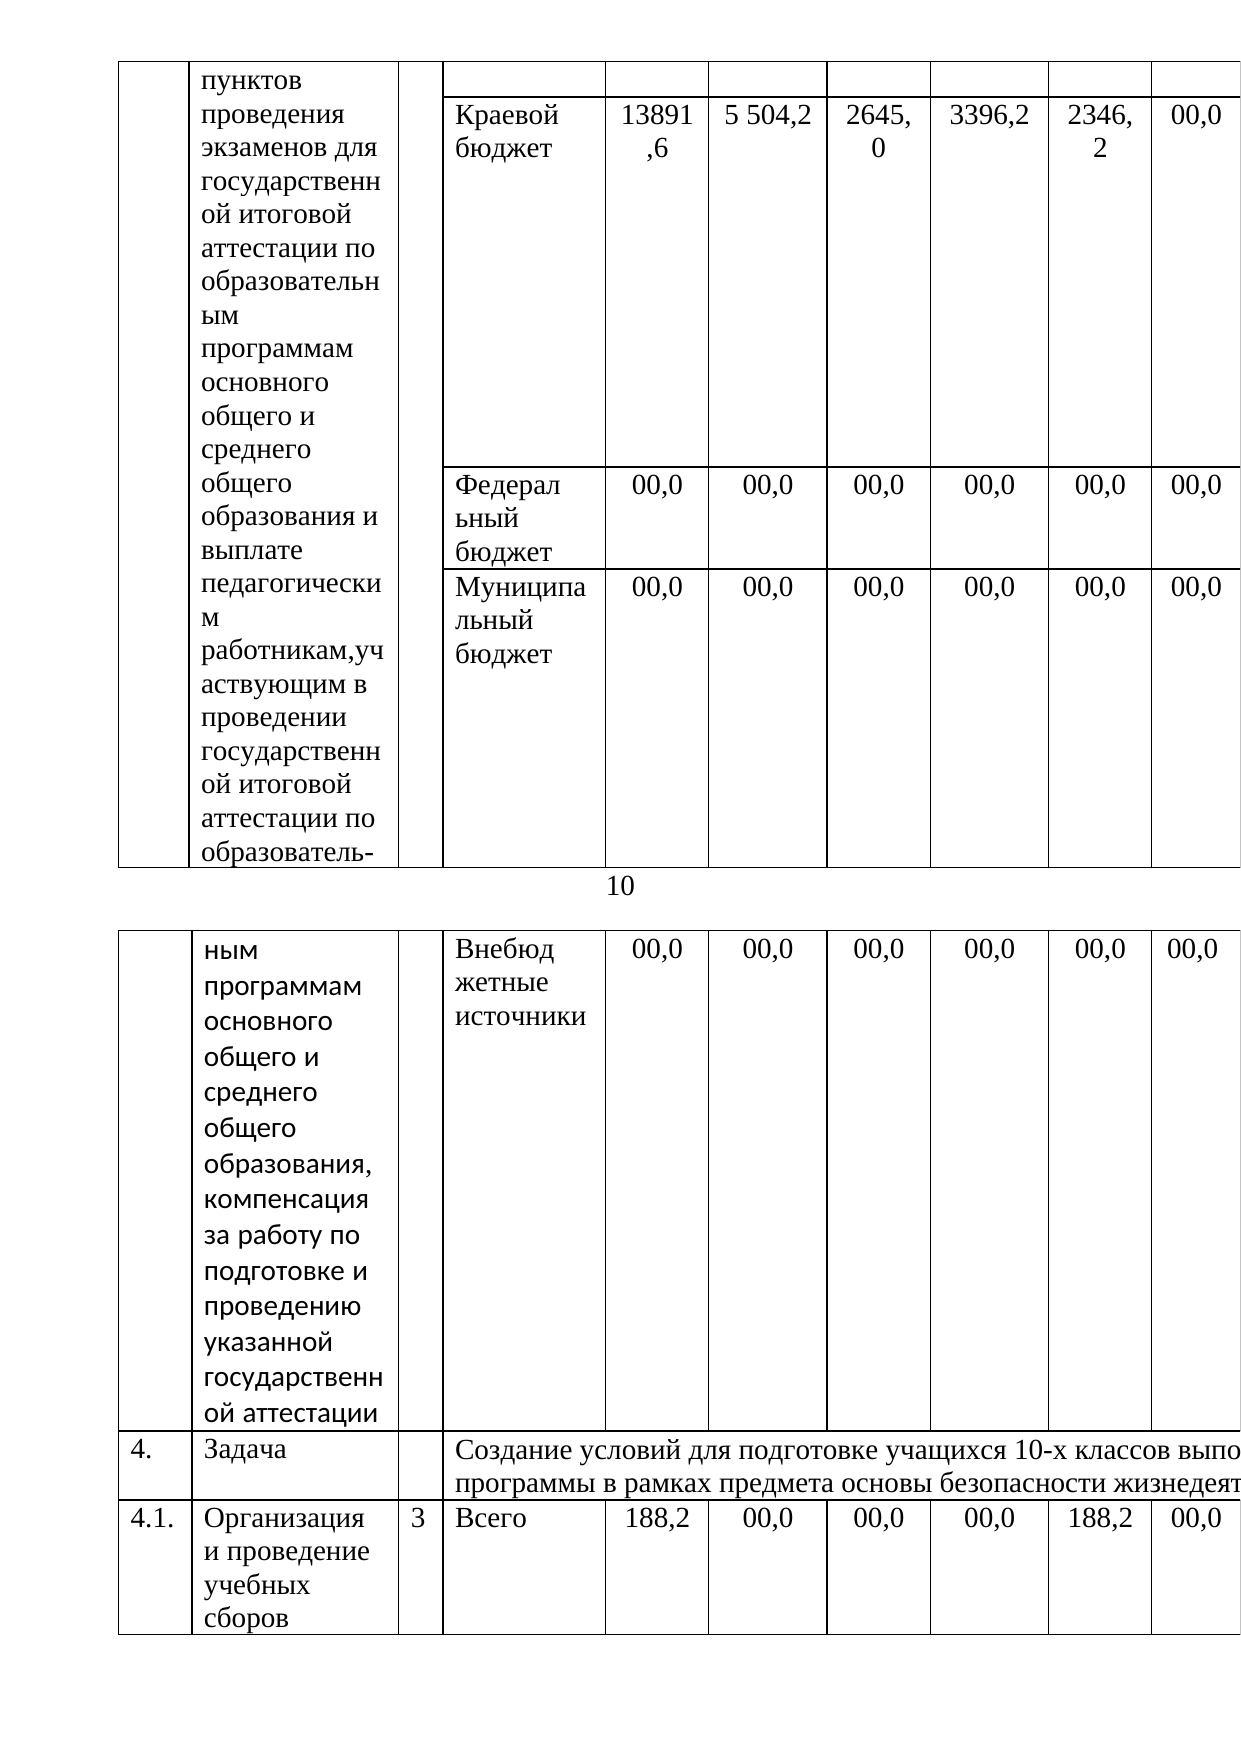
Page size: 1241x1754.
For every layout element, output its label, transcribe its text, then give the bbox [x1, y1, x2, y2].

table_cell 00,0 [1049, 570, 1151, 867]
table_cell 00,0 [1152, 1501, 1240, 1634]
table_cell 4. [119, 1432, 191, 1499]
table_header [1152, 62, 1240, 96]
table_header 00,0 [606, 931, 708, 1430]
table_header 00,0 [1152, 931, 1240, 1430]
table_cell 00,0 [606, 468, 708, 568]
table_header [119, 62, 188, 867]
table_header 00,0 [931, 931, 1048, 1430]
table_cell 4.1. [119, 1501, 191, 1634]
table_cell 2645,0 [828, 98, 930, 466]
table_header [1049, 62, 1151, 96]
table_cell 00,0 [828, 570, 930, 867]
table_cell 00,0 [709, 570, 826, 867]
table_header [828, 62, 930, 96]
table_cell 00,0 [1049, 468, 1151, 568]
table_cell 3396,2 [931, 98, 1048, 466]
table_cell 00,0 [931, 1501, 1048, 1634]
table_header [444, 62, 605, 96]
table_cell 00,0 [828, 1501, 930, 1634]
table_cell 00,0 [931, 570, 1048, 867]
table_cell 3 [399, 1501, 442, 1634]
table_header [931, 62, 1048, 96]
table_header [119, 931, 191, 1430]
table_cell 5 504,2 [709, 98, 826, 466]
table_cell [399, 1432, 442, 1499]
table_header 00,0 [1049, 931, 1151, 1430]
table_cell Всего [444, 1501, 605, 1634]
table_cell 2346,2 [1049, 98, 1151, 466]
table_cell Создание условий для подготовке учащихся 10-х классов выполнение образовательной программы в рамках предмета основы безопасности жизнедеятельности [444, 1432, 1240, 1499]
table_cell 13891,6 [606, 98, 708, 466]
table_header Внебюд жетные источники [444, 931, 605, 1430]
table_header [399, 931, 442, 1430]
table_cell 00,0 [1152, 570, 1240, 867]
table_header [709, 62, 826, 96]
table_cell 188,2 [1049, 1501, 1151, 1634]
table_header [399, 62, 442, 867]
table_cell Федерал ьный бюджет [444, 468, 605, 568]
table_header пунктов проведения экзаменов для государственной итоговой аттестации по образовательным программам основного общего и среднего общего образования и выплате педагогическим работникам,участвующим в проведении государственной итоговой аттестации по образователь- [190, 62, 398, 867]
table_header [606, 62, 708, 96]
table_header 00,0 [709, 931, 826, 1430]
text 10 [118, 868, 1122, 902]
table_cell Задача [193, 1432, 398, 1499]
table_header 00,0 [828, 931, 930, 1430]
table_cell 00,0 [828, 468, 930, 568]
table_cell 00,0 [1152, 468, 1240, 568]
table_cell Организация и проведение учебных сборов [193, 1501, 398, 1634]
table_cell Краевой бюджет [444, 98, 605, 466]
table_cell 00,0 [606, 570, 708, 867]
table_cell 188,2 [606, 1501, 708, 1634]
table_cell Муниципальный бюджет [444, 570, 605, 867]
table_cell 00,0 [709, 468, 826, 568]
table_cell 00,0 [931, 468, 1048, 568]
table_cell 00,0 [709, 1501, 826, 1634]
table_header ным программам основного общего и среднего общего образования, компенсация за работу по подготовке и проведению указанной государственной аттестации [193, 931, 398, 1430]
table_cell 00,0 [1152, 98, 1240, 466]
